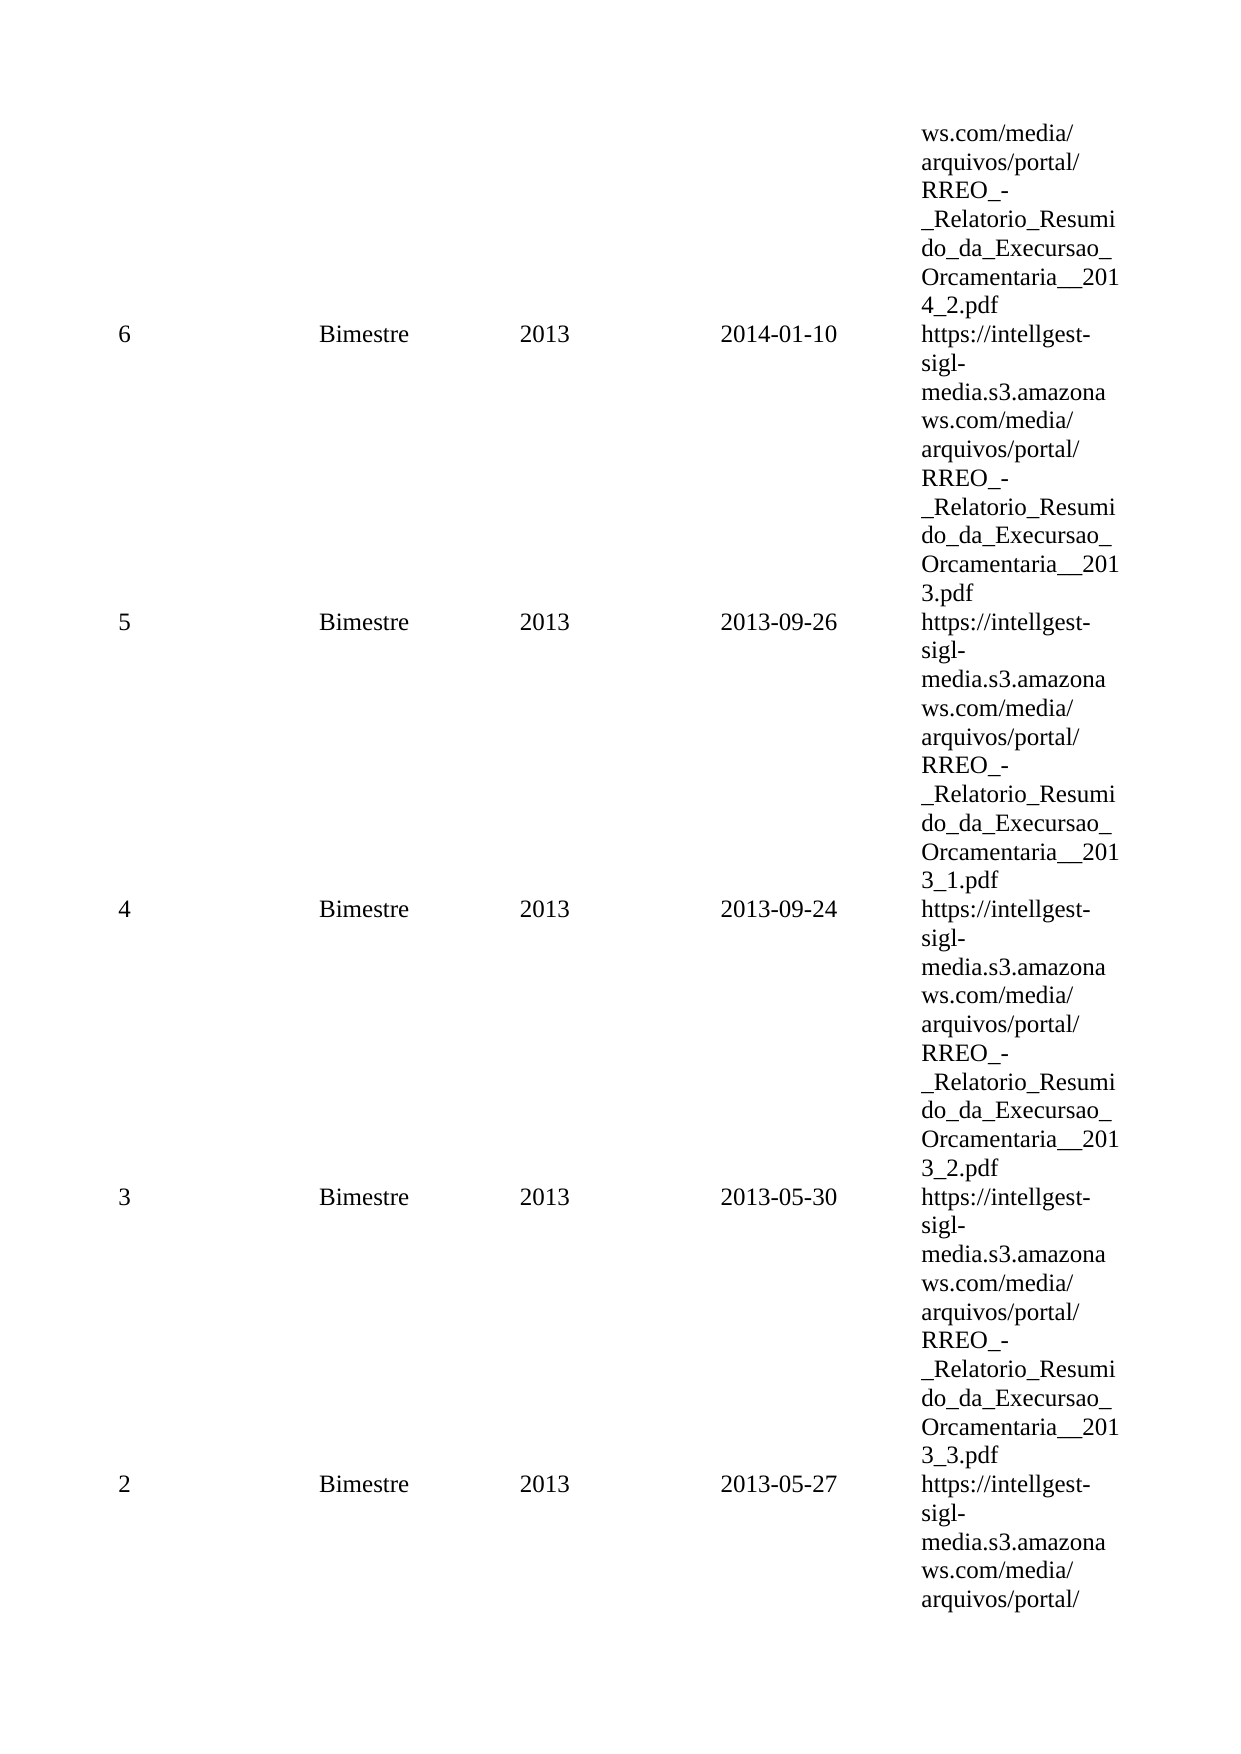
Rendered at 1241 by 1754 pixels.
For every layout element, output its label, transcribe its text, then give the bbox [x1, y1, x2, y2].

table_cell https://intellgest-sigl-media.s3.amazonaws.com/media/arquivos/portal/RREO_-_Relatorio_Resumido_da_Execursao_Orcamentaria__2013_3.pdf [921, 1182, 1122, 1469]
table_cell [118, 118, 319, 319]
table_cell 5 [118, 607, 319, 894]
table_cell 2013-05-27 [720, 1469, 921, 1613]
table_cell 2013-09-26 [720, 607, 921, 894]
table_cell https://intellgest-sigl-media.s3.amazonaws.com/media/arquivos/portal/RREO_-_Relatorio_Resumido_da_Execursao_Orcamentaria__2013.pdf [921, 319, 1122, 607]
table_cell [319, 118, 519, 319]
table_cell 2013 [520, 607, 720, 894]
table_cell https://intellgest-sigl-media.s3.amazonaws.com/media/arquivos/portal/ [921, 1469, 1122, 1613]
table_cell [720, 118, 921, 319]
table_cell 3 [118, 1182, 319, 1469]
table_cell 2013-05-30 [720, 1182, 921, 1469]
table_cell https://intellgest-sigl-media.s3.amazonaws.com/media/arquivos/portal/RREO_-_Relatorio_Resumido_da_Execursao_Orcamentaria__2013_1.pdf [921, 607, 1122, 894]
table_cell 2013 [520, 319, 720, 607]
table_cell https://intellgest-sigl-media.s3.amazonaws.com/media/arquivos/portal/RREO_-_Relatorio_Resumido_da_Execursao_Orcamentaria__2013_2.pdf [921, 894, 1122, 1182]
table_cell Bimestre [319, 607, 519, 894]
table_cell Bimestre [319, 894, 519, 1182]
table_cell [520, 118, 720, 319]
table_cell 2014-01-10 [720, 319, 921, 607]
table_cell 2013 [520, 894, 720, 1182]
table_cell 2 [118, 1469, 319, 1613]
table_cell 2013 [520, 1469, 720, 1613]
table_cell Bimestre [319, 1469, 519, 1613]
table_cell ws.com/media/arquivos/portal/RREO_-_Relatorio_Resumido_da_Execursao_Orcamentaria__2014_2.pdf [921, 118, 1122, 319]
table_cell 4 [118, 894, 319, 1182]
table_cell Bimestre [319, 319, 519, 607]
table_cell 2013-09-24 [720, 894, 921, 1182]
table_cell Bimestre [319, 1182, 519, 1469]
table_cell 6 [118, 319, 319, 607]
table_cell 2013 [520, 1182, 720, 1469]
